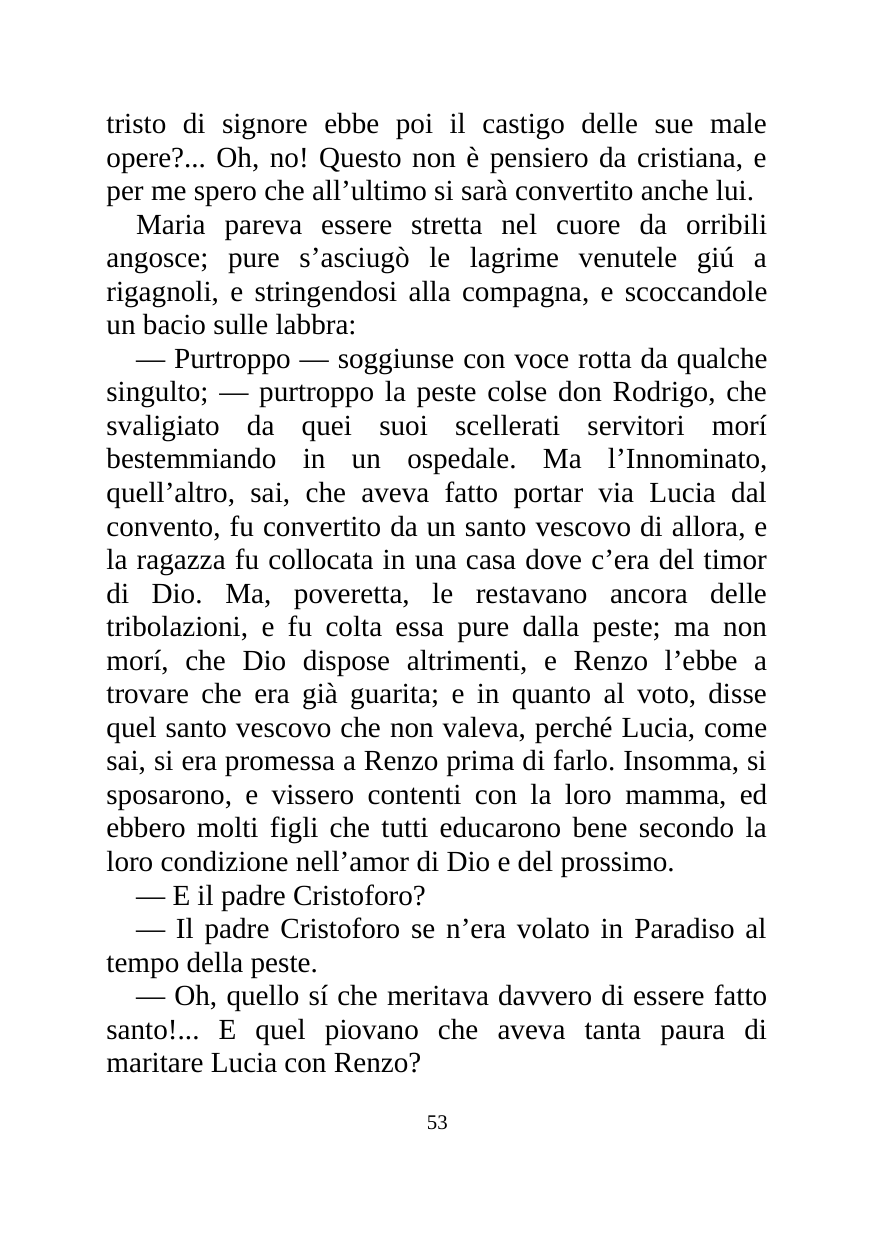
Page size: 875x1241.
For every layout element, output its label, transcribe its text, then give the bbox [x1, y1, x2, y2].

text — E il padre Cristoforo? [106, 878, 768, 911]
text Maria pareva essere stretta nel cuore da orribili angosce; pure s’asciugò le lagrime venutele giú a rigagnoli, e stringendosi alla compagna, e scoccandole un bacio sulle labbra: [106, 207, 768, 341]
text — Oh, quello sí che meritava davvero di essere fatto santo!... E quel piovano che aveva tanta paura di maritare Lucia con Renzo? [106, 978, 768, 1079]
text — Il padre Cristoforo se n’era volato in Paradiso al tempo della peste. [106, 911, 768, 978]
text tristo di signore ebbe poi il castigo delle sue male opere?... Oh, no! Questo non è pensiero da cristiana, e per me spero che all’ultimo si sarà convertito anche lui. [106, 106, 768, 207]
text — Purtroppo — soggiunse con voce rotta da qualche singulto; — purtroppo la peste colse don Rodrigo, che svaligiato da quei suoi scellerati servitori morí bestemmiando in un ospedale. Ma l’Innominato, quell’altro, sai, che aveva fatto portar via Lucia dal convento, fu convertito da un santo vescovo di allora, e la ragazza fu collocata in una casa dove c’era del timor di Dio. Ma, poveretta, le restavano ancora delle tribolazioni, e fu colta essa pure dalla peste; ma non morí, che Dio dispose altrimenti, e Renzo l’ebbe a trovare che era già guarita; e in quanto al voto, disse quel santo vescovo che non valeva, perché Lucia, come sai, si era promessa a Renzo prima di farlo. Insomma, si sposarono, e vissero contenti con la loro mamma, ed ebbero molti figli che tutti educarono bene secondo la loro condizione nell’amor di Dio e del prossimo. [106, 341, 768, 878]
